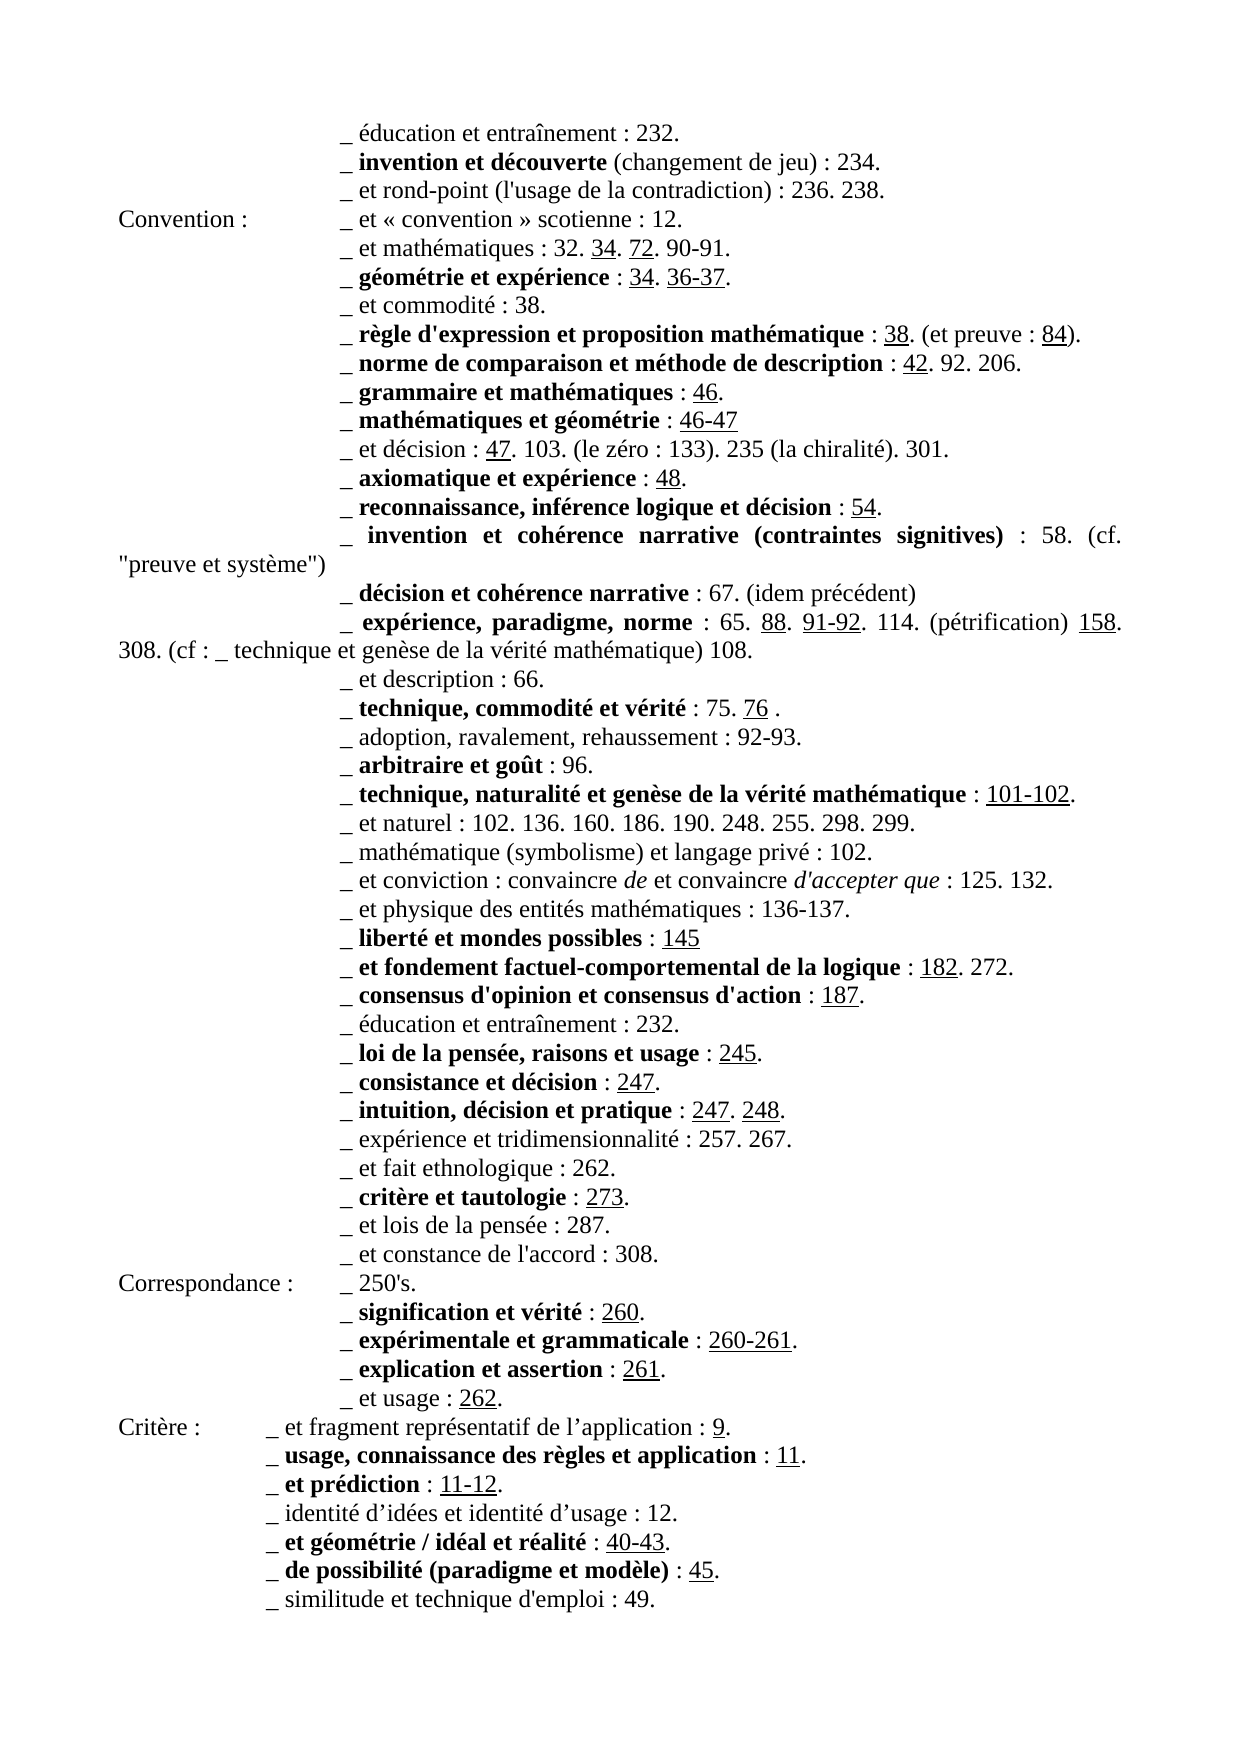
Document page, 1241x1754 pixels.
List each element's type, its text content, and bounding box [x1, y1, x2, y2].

text _ et physique des entités mathématiques : 136-137. [118, 894, 1122, 923]
text _ et description : 66. [118, 664, 1122, 693]
text _ expérimentale et grammaticale : 260-261. [118, 1326, 1122, 1354]
text _ liberté et mondes possibles : 145 [118, 923, 1122, 952]
text _ expérience et tridimensionnalité : 257. 267. [118, 1124, 1122, 1153]
text _ explication et assertion : 261. [118, 1354, 1122, 1383]
text _ invention et découverte (changement de jeu) : 234. [118, 147, 1122, 176]
text _ loi de la pensée, raisons et usage : 245. [118, 1038, 1122, 1067]
text _ et usage : 262. [118, 1383, 1122, 1412]
text _ règle d'expression et proposition mathématique : 38. (et preuve : 84). [118, 319, 1122, 348]
text _ et commodité : 38. [118, 291, 1122, 319]
text _ décision et cohérence narrative : 67. (idem précédent) [118, 578, 1122, 607]
text _ et fondement factuel-comportemental de la logique : 182. 272. [118, 952, 1122, 981]
text _ et naturel : 102. 136. 160. 186. 190. 248. 255. 298. 299. [118, 808, 1122, 837]
text _ et conviction : convaincre de et convaincre d'accepter que : 125. 132. [118, 866, 1122, 894]
text _ et constance de l'accord : 308. [118, 1239, 1122, 1268]
text _ éducation et entraînement : 232. [118, 1009, 1122, 1038]
text _ technique, naturalité et genèse de la vérité mathématique : 101-102. [118, 779, 1122, 808]
text _ et lois de la pensée : 287. [118, 1211, 1122, 1239]
text _ mathématiques et géométrie : 46-47 [118, 406, 1122, 434]
text _ de possibilité (paradigme et modèle) : 45. [118, 1556, 1122, 1584]
text _ et fait ethnologique : 262. [118, 1153, 1122, 1182]
text _ invention et cohérence narrative (contraintes signitives) : 58. (cf. "preuve et système") [118, 521, 1122, 578]
text _ et rond-point (l'usage de la contradiction) : 236. 238. [118, 176, 1122, 204]
text Correspondance : _ 250's. [118, 1268, 1122, 1297]
text _ identité d’idées et identité d’usage : 12. [118, 1498, 1122, 1527]
text _ et géométrie / idéal et réalité : 40-43. [118, 1527, 1122, 1556]
text _ consensus d'opinion et consensus d'action : 187. [118, 981, 1122, 1009]
text _ axiomatique et expérience : 48. [118, 463, 1122, 492]
text _ similitude et technique d'emploi : 49. [118, 1584, 1122, 1613]
text _ et décision : 47. 103. (le zéro : 133). 235 (la chiralité). 301. [118, 434, 1122, 463]
text _ signification et vérité : 260. [118, 1297, 1122, 1326]
text _ norme de comparaison et méthode de description : 42. 92. 206. [118, 348, 1122, 377]
text _ mathématique (symbolisme) et langage privé : 102. [118, 837, 1122, 866]
text _ adoption, ravalement, rehaussement : 92-93. [118, 722, 1122, 751]
text _ arbitraire et goût : 96. [118, 751, 1122, 779]
text _ grammaire et mathématiques : 46. [118, 377, 1122, 406]
text Convention : _ et « convention » scotienne : 12. [118, 204, 1122, 233]
text _ usage, connaissance des règles et application : 11. [118, 1441, 1122, 1469]
text _ et prédiction : 11-12. [118, 1469, 1122, 1498]
text Critère : _ et fragment représentatif de l’application : 9. [118, 1412, 1122, 1441]
text _ critère et tautologie : 273. [118, 1182, 1122, 1211]
text _ consistance et décision : 247. [118, 1067, 1122, 1096]
text _ expérience, paradigme, norme : 65. 88. 91-92. 114. (pétrification) 158. 308. (cf : _ technique et genèse de la vérité mathématique) 108. [118, 607, 1122, 664]
text _ technique, commodité et vérité : 75. 76 . [118, 693, 1122, 722]
text _ géométrie et expérience : 34. 36-37. [118, 262, 1122, 291]
text _ et mathématiques : 32. 34. 72. 90-91. [118, 233, 1122, 262]
text _ intuition, décision et pratique : 247. 248. [118, 1096, 1122, 1124]
text _ éducation et entraînement : 232. [118, 118, 1122, 147]
text _ reconnaissance, inférence logique et décision : 54. [118, 492, 1122, 521]
